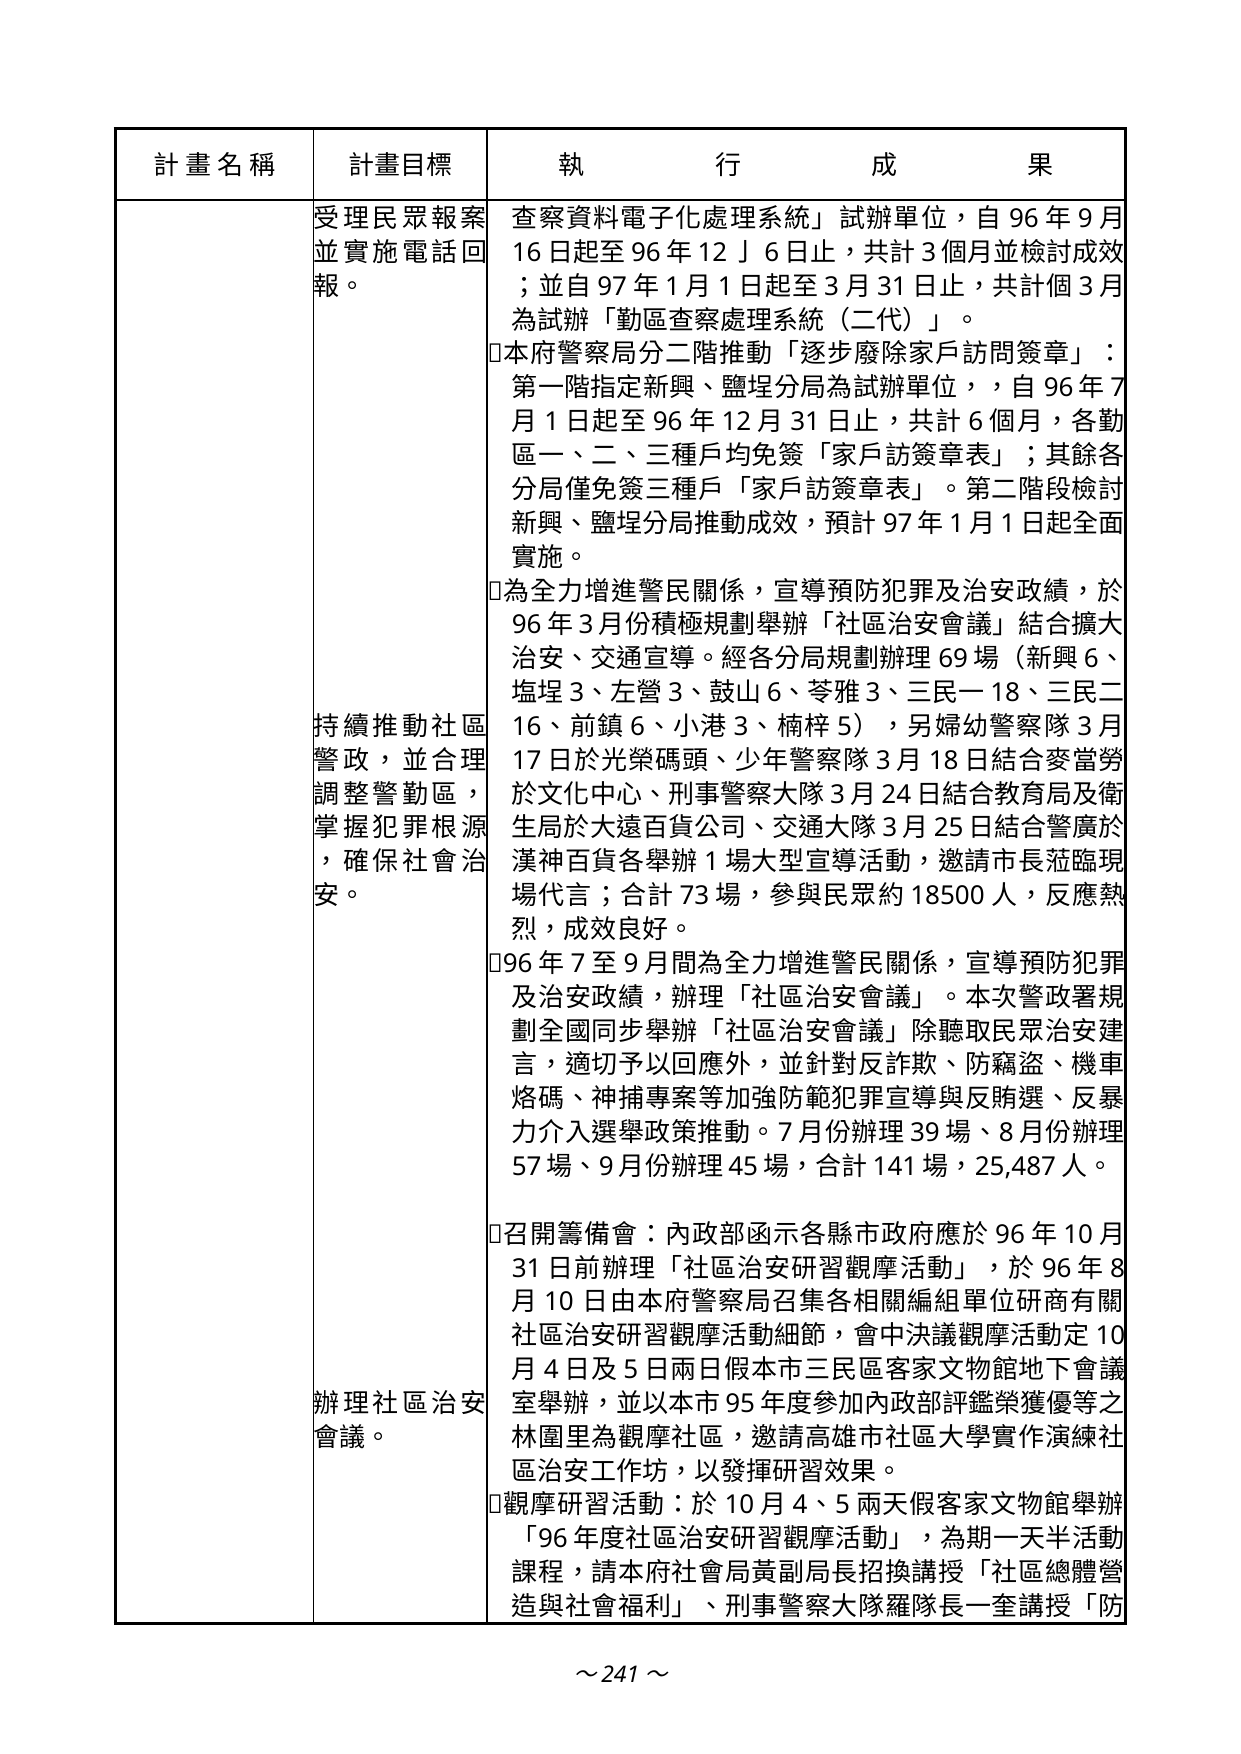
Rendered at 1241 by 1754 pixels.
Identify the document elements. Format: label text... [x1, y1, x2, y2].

table_cell [117, 201, 313, 1622]
table_header 計畫目標 [314, 130, 486, 199]
table_header 執 行 成 果 [488, 130, 1124, 199]
table_header 計 畫 名 稱 [117, 130, 313, 199]
table_cell 受理民眾報案並實施電話回報。 持續推動社區警政，並合理調整警勤區，掌握犯罪根源，確保社會治安。 辦理社區治安會議。 [314, 201, 486, 1622]
table_cell 查察資料電子化處理系統」試辦單位，自96年9月16日起至96年12亅6日止，共計3個月並檢討成效；並自97年1月1日起至3月31日止，共計個3月為試辦「勤區查察處理系統（二代）」。 本府警察局分二階推動「逐步廢除家戶訪問簽章」：第一階指定新興、鹽埕分局為試辦單位，，自96年7月1日起至96年12月31日止，共計6個月，各勤區一、二、三種戶均免簽「家戶訪簽章表」；其餘各分局僅免簽三種戶「家戶訪簽章表」。第二階段檢討新興、鹽埕分局推動成效，預計97年1月1日起全面實施。 為全力增進警民關係，宣導預防犯罪及治安政績，於96年3月份積極規劃舉辦「社區治安會議」結合擴大治安、交通宣導。經各分局規劃辦理69場（新興6、塩埕3、左營3、鼓山6、苓雅3、三民一18、三民二16、前鎮6、小港3、楠梓5），另婦幼警察隊3月17日於光榮碼頭、少年警察隊3月18日結合麥當勞於文化中心、刑事警察大隊3月24日結合教育局及衛生局於大遠百貨公司、交通大隊3月25日結合警廣於漢神百貨各舉辦1場大型宣導活動，邀請市長蒞臨現場代言；合計73場，參與民眾約18500人，反應熱烈，成效良好。 96年7至9月間為全力增進警民關係，宣導預防犯罪及治安政績，辦理「社區治安會議」。本次警政署規劃全國同步舉辦「社區治安會議」除聽取民眾治安建言，適切予以回應外，並針對反詐欺、防竊盜、機車烙碼、神捕專案等加強防範犯罪宣導與反賄選、反暴力介入選舉政策推動。7月份辦理39場、8月份辦理57場、9月份辦理45場，合計141場，25,487人。 召開籌備會：內政部函示各縣市政府應於96年10月31日前辦理「社區治安研習觀摩活動」，於96年8月10 日由本府警察局召集各相關編組單位研商有關社區治安研習觀摩活動細節，會中決議觀摩活動定10月4日及5日兩日假本市三民區客家文物館地下會議室舉辦，並以本市95年度參加內政部評鑑榮獲優等之林圍里為觀摩社區，邀請高雄市社區大學實作演練社區治安工作坊，以發揮研習效果。 觀摩研習活動：於10月4、5兩天假客家文物館舉辦「96年度社區治安研習觀摩活動」，為期一天半活動課程，請本府社會局黃副局長招換講授「社區總體營造與社會福利」、刑事警察大隊羅隊長一奎講授「防 [488, 201, 1124, 1622]
